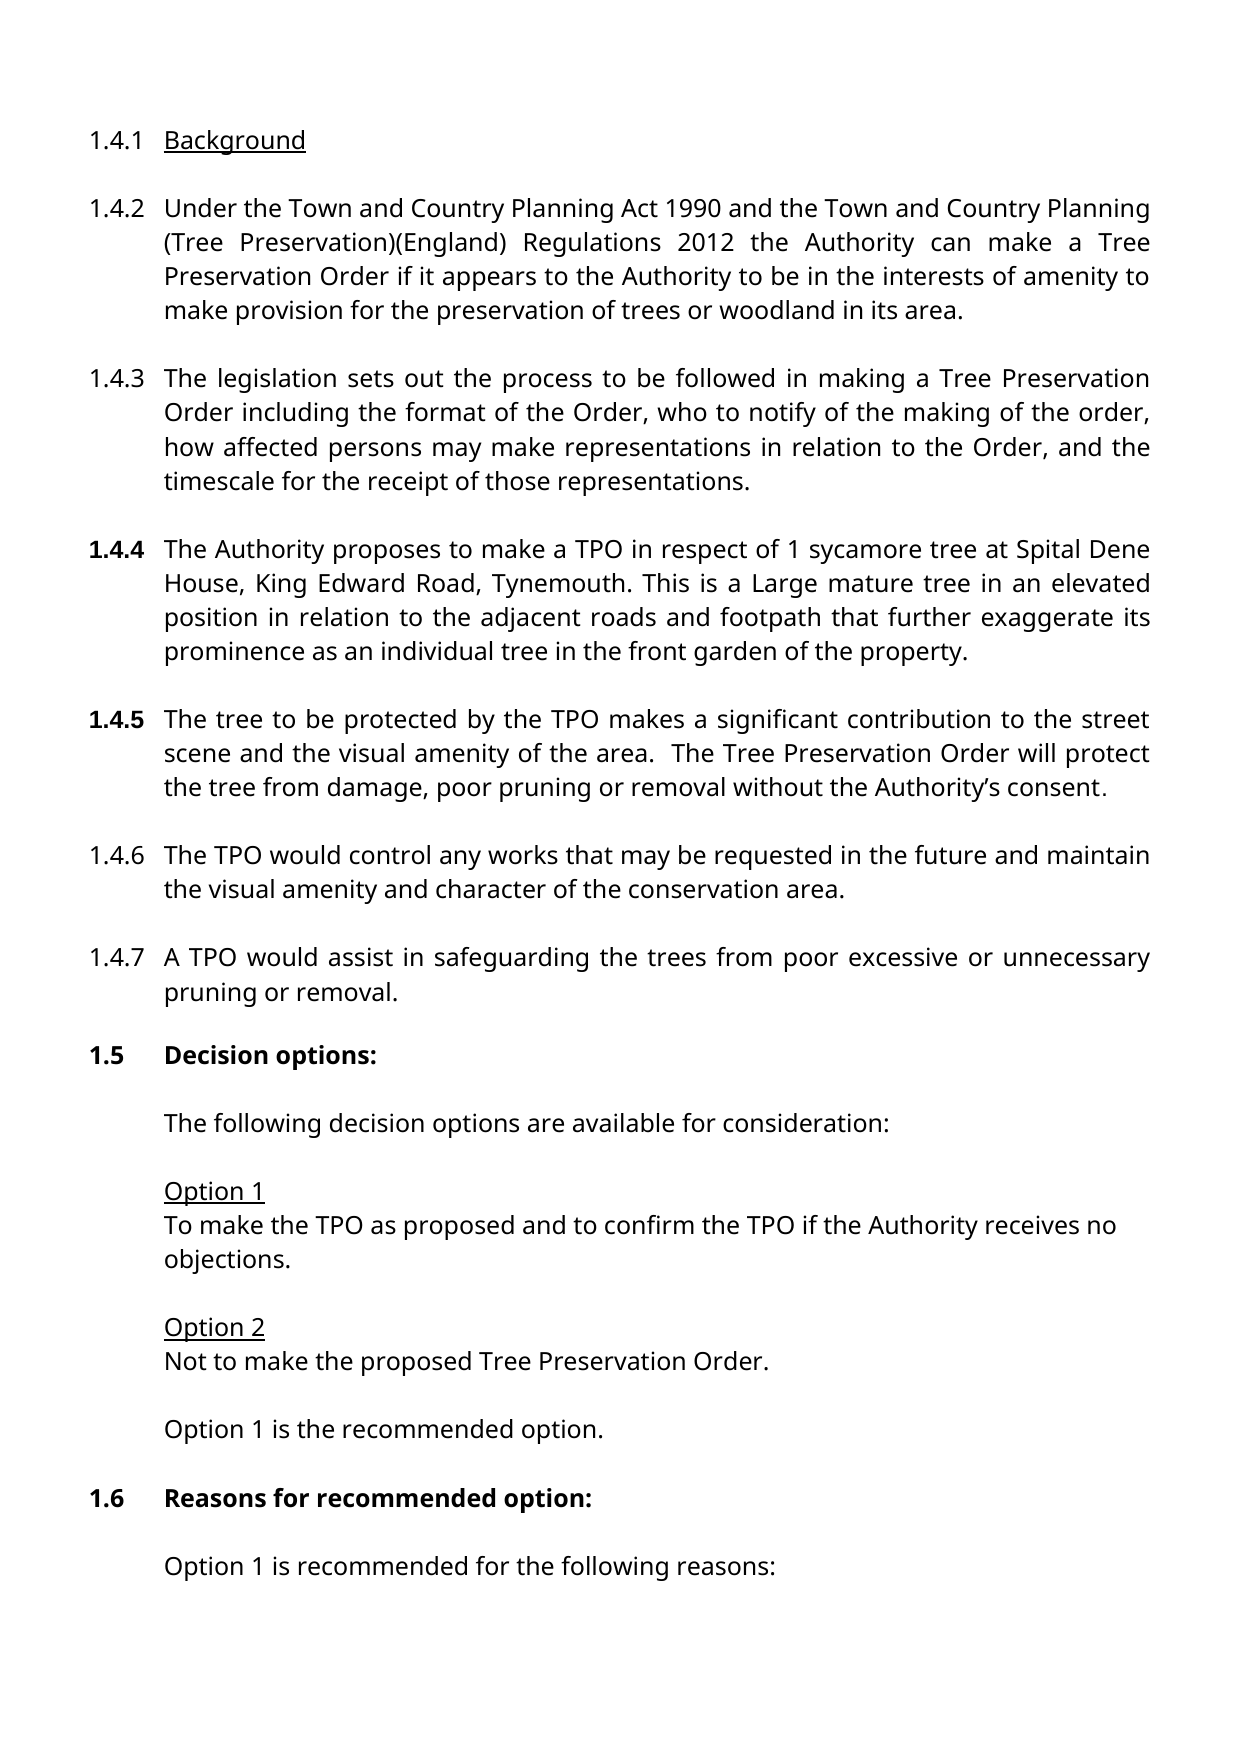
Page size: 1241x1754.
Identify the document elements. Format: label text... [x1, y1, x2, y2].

list Background [88, 123, 1152, 157]
text Not to make the proposed Tree Preservation Order. [163, 1344, 1152, 1378]
list Under the Town and Country Planning Act 1990 and the Town and Country Planning (Tree Preservation)(England) Regulations 2012 the Authority can make a Tree Preservation Order if it appears to the Authority to be in the interests of amenity to make provision for the preservation of trees or woodland in its area. [88, 191, 1152, 327]
list The legislation sets out the process to be followed in making a Tree Preservation Order including the format of the Order, who to notify of the making of the order, how affected persons may make representations in relation to the Order, and the timescale for the receipt of those representations. [88, 361, 1152, 497]
list The TPO would control any works that may be requested in the future and maintain the visual amenity and character of the conservation area. [88, 838, 1152, 906]
text Option 1 is recommended for the following reasons: [163, 1548, 1152, 1582]
text The following decision options are available for consideration: [163, 1106, 1152, 1139]
list Reasons for recommended option: [88, 1480, 1152, 1514]
list The Authority proposes to make a TPO in respect of 1 sycamore tree at Spital Dene House, King Edward Road, Tynemouth. This is a Large mature tree in an elevated position in relation to the adjacent roads and footpath that further exaggerate its prominence as an individual tree in the front garden of the property. [88, 531, 1152, 668]
list A TPO would assist in safeguarding the trees from poor excessive or unnecessary pruning or removal. [88, 940, 1152, 1008]
text Option 1 [163, 1174, 1152, 1208]
text Option 2 [163, 1310, 1152, 1344]
text To make the TPO as proposed and to confirm the TPO if the Authority receives no objections. [163, 1208, 1152, 1276]
list The tree to be protected by the TPO makes a significant contribution to the street scene and the visual amenity of the area. The Tree Preservation Order will protect the tree from damage, poor pruning or removal without the Authority’s consent. [88, 702, 1152, 804]
text Option 1 is the recommended option. [163, 1412, 1152, 1446]
list Decision options: [88, 1037, 1152, 1071]
